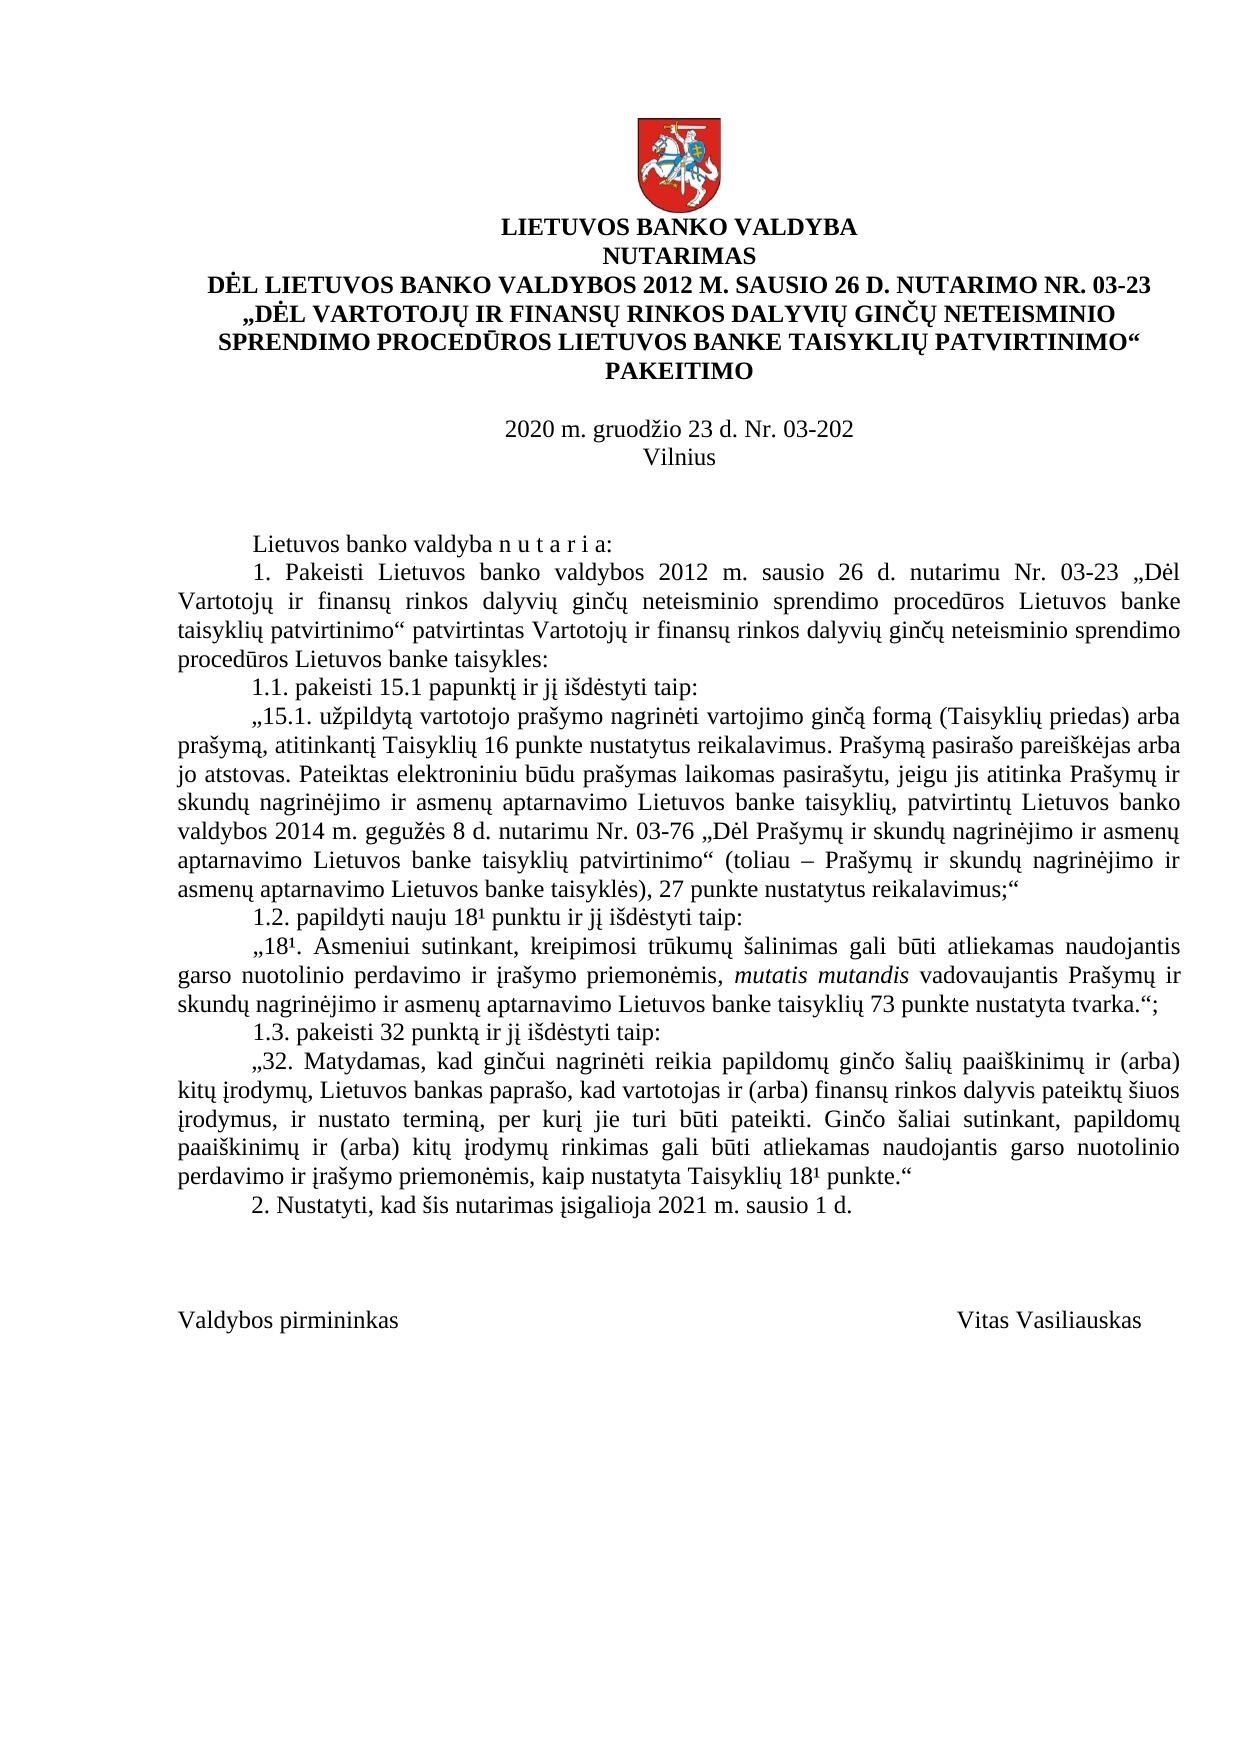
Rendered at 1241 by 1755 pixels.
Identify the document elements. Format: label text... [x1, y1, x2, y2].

text Vilnius [177, 442, 1181, 471]
text 1. Pakeisti Lietuvos banko valdybos 2012 m. sausio 26 d. nutarimu Nr. 03-23 „Dėl Vartotojų ir finansų rinkos dalyvių ginčų neteisminio sprendimo procedūros Lietuvos banke taisyklių patvirtinimo“ patvirtintas Vartotojų ir finansų rinkos dalyvių ginčų neteisminio sprendimo procedūros Lietuvos banke taisykles: [177, 557, 1181, 672]
text „18¹. Asmeniui sutinkant, kreipimosi trūkumų šalinimas gali būti atliekamas naudojantis garso nuotolinio perdavimo ir įrašymo priemonėmis, mutatis mutandis vadovaujantis Prašymų ir skundų nagrinėjimo ir asmenų aptarnavimo Lietuvos banke taisyklių 73 punkte nustatyta tvarka.“; [177, 931, 1181, 1017]
text Valdybos pirmininkas Vitas Vasiliauskas [177, 1305, 1181, 1334]
text Lietuvos banko valdyba n u t a r i a: [177, 529, 1181, 557]
text 2020 m. gruodžio 23 d. Nr. 03-202 [177, 414, 1181, 442]
text 1.3. pakeisti 32 punktą ir jį išdėstyti taip: [177, 1017, 1181, 1046]
text NUTARIMAS [177, 241, 1181, 270]
text „15.1. užpildytą vartotojo prašymo nagrinėti vartojimo ginčą formą (Taisyklių priedas) arba prašymą, atitinkantį Taisyklių 16 punkte nustatytus reikalavimus. Prašymą pasirašo pareiškėjas arba jo atstovas. Pateiktas elektroniniu būdu prašymas laikomas pasirašytu, jeigu jis atitinka Prašymų ir skundų nagrinėjimo ir asmenų aptarnavimo Lietuvos banke taisyklių, patvirtintų Lietuvos banko valdybos 2014 m. gegužės 8 d. nutarimu Nr. 03-76 „Dėl Prašymų ir skundų nagrinėjimo ir asmenų aptarnavimo Lietuvos banke taisyklių patvirtinimo“ (toliau – Prašymų ir skundų nagrinėjimo ir asmenų aptarnavimo Lietuvos banke taisyklės), 27 punkte nustatytus reikalavimus;“ [177, 701, 1181, 902]
text 1.2. papildyti nauju 18¹ punktu ir jį išdėstyti taip: [177, 902, 1181, 931]
text LIETUVOS BANKO VALDYBA [177, 212, 1181, 241]
text 2. Nustatyti, kad šis nutarimas įsigalioja 2021 m. sausio 1 d. [177, 1190, 1181, 1219]
text 1.1. pakeisti 15.1 papunktį ir jį išdėstyti taip: [233, 672, 1181, 701]
text „32. Matydamas, kad ginčui nagrinėti reikia papildomų ginčo šalių paaiškinimų ir (arba) kitų įrodymų, Lietuvos bankas paprašo, kad vartotojas ir (arba) finansų rinkos dalyvis pateiktų šiuos įrodymus, ir nustato terminą, per kurį jie turi būti pateikti. Ginčo šaliai sutinkant, papildomų paaiškinimų ir (arba) kitų įrodymų rinkimas gali būti atliekamas naudojantis garso nuotolinio perdavimo ir įrašymo priemonėmis, kaip nustatyta Taisyklių 18¹ punkte.“ [177, 1046, 1181, 1190]
text DĖL LIETUVOS BANKO VALDYBOS 2012 M. SAUSIO 26 D. NUTARIMO NR. 03-23 „DĖL VARTOTOJŲ IR FINANSŲ RINKOS DALYVIŲ GINČŲ NETEISMINIO SPRENDIMO PROCEDŪROS LIETUVOS BANKE TAISYKLIŲ PATVIRTINIMO“ PAKEITIMO [177, 270, 1181, 385]
